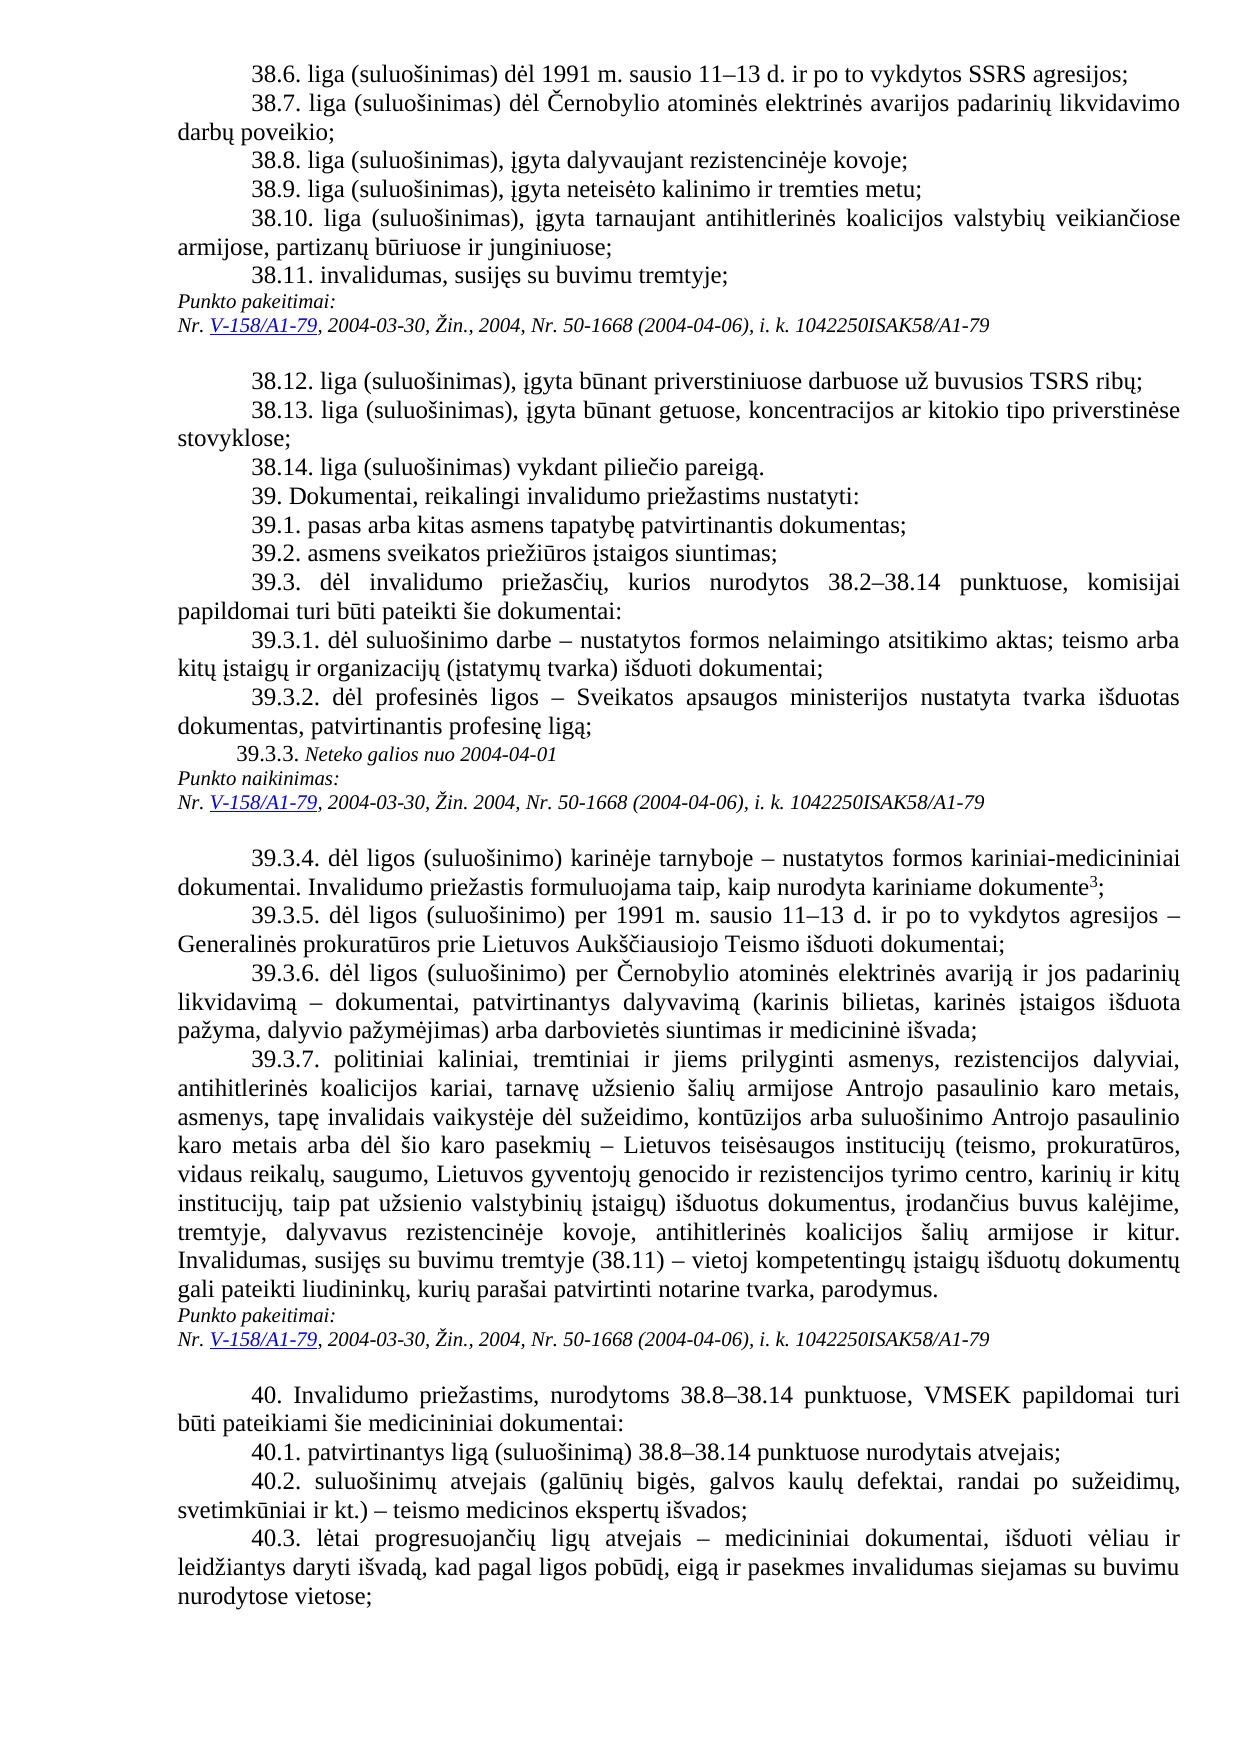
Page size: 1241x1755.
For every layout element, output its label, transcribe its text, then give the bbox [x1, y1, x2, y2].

text 39.3.2. dėl profesinės ligos – Sveikatos apsaugos ministerijos nustatyta tvarka išduotas dokumentas, patvirtinantis profesinę ligą; [177, 682, 1181, 740]
text Nr. V-158/A1-79, 2004-03-30, Žin., 2004, Nr. 50-1668 (2004-04-06), i. k. 1042250ISAK58/A1-79 [177, 313, 1181, 337]
text 40.2. suluošinimų atvejais (galūnių bigės, galvos kaulų defektai, randai po sužeidimų, svetimkūniai ir kt.) – teismo medicinos ekspertų išvados; [177, 1466, 1181, 1523]
text 39. Dokumentai, reikalingi invalidumo priežastims nustatyti: [177, 481, 1181, 510]
text 39.3.3. Neteko galios nuo 2004-04-01 [177, 740, 1181, 766]
text 40.3. lėtai progresuojančių ligų atvejais – medicininiai dokumentai, išduoti vėliau ir leidžiantys daryti išvadą, kad pagal ligos pobūdį, eigą ir pasekmes invalidumas siejamas su buvimu nurodytose vietose; [177, 1523, 1181, 1610]
text 38.8. liga (suluošinimas), įgyta dalyvaujant rezistencinėje kovoje; [177, 145, 1181, 174]
text Nr. V-158/A1-79, 2004-03-30, Žin. 2004, Nr. 50-1668 (2004-04-06), i. k. 1042250ISAK58/A1-79 [177, 790, 1181, 814]
text Punkto pakeitimai: [177, 289, 1181, 313]
text 39.3.6. dėl ligos (suluošinimo) per Černobylio atominės elektrinės avariją ir jos padarinių likvidavimą – dokumentai, patvirtinantys dalyvavimą (karinis bilietas, karinės įstaigos išduota pažyma, dalyvio pažymėjimas) arba darbovietės siuntimas ir medicininė išvada; [177, 958, 1181, 1044]
text Punkto naikinimas: [177, 766, 1181, 790]
text 40.1. patvirtinantys ligą (suluošinimą) 38.8–38.14 punktuose nurodytais atvejais; [177, 1437, 1181, 1466]
text 39.1. pasas arba kitas asmens tapatybę patvirtinantis dokumentas; [177, 510, 1181, 538]
text 39.3.7. politiniai kaliniai, tremtiniai ir jiems prilyginti asmenys, rezistencijos dalyviai, antihitlerinės koalicijos kariai, tarnavę užsienio šalių armijose Antrojo pasaulinio karo metais, asmenys, tapę invalidais vaikystėje dėl sužeidimo, kontūzijos arba suluošinimo Antrojo pasaulinio karo metais arba dėl šio karo pasekmių – Lietuvos teisėsaugos institucijų (teismo, prokuratūros, vidaus reikalų, saugumo, Lietuvos gyventojų genocido ir rezistencijos tyrimo centro, karinių ir kitų institucijų, taip pat užsienio valstybinių įstaigų) išduotus dokumentus, įrodančius buvus kalėjime, tremtyje, dalyvavus rezistencinėje kovoje, antihitlerinės koalicijos šalių armijose ir kitur. Invalidumas, susijęs su buvimu tremtyje (38.11) – vietoj kompetentingų įstaigų išduotų dokumentų gali pateikti liudininkų, kurių parašai patvirtinti notarine tvarka, parodymus. [177, 1044, 1181, 1303]
text 38.14. liga (suluošinimas) vykdant piliečio pareigą. [177, 452, 1181, 481]
text 38.9. liga (suluošinimas), įgyta neteisėto kalinimo ir tremties metu; [177, 174, 1181, 203]
text 38.13. liga (suluošinimas), įgyta būnant getuose, koncentracijos ar kitokio tipo priverstinėse stovyklose; [177, 395, 1181, 452]
text 38.12. liga (suluošinimas), įgyta būnant priverstiniuose darbuose už buvusios TSRS ribų; [177, 366, 1181, 395]
text 40. Invalidumo priežastims, nurodytoms 38.8–38.14 punktuose, VMSEK papildomai turi būti pateikiami šie medicininiai dokumentai: [177, 1380, 1181, 1437]
text 39.2. asmens sveikatos priežiūros įstaigos siuntimas; [177, 538, 1181, 567]
text 38.10. liga (suluošinimas), įgyta tarnaujant antihitlerinės koalicijos valstybių veikiančiose armijose, partizanų būriuose ir junginiuose; [177, 203, 1181, 260]
text Nr. V-158/A1-79, 2004-03-30, Žin., 2004, Nr. 50-1668 (2004-04-06), i. k. 1042250ISAK58/A1-79 [177, 1327, 1181, 1351]
text Punkto pakeitimai: [177, 1303, 1181, 1327]
text 39.3.1. dėl suluošinimo darbe – nustatytos formos nelaimingo atsitikimo aktas; teismo arba kitų įstaigų ir organizacijų (įstatymų tvarka) išduoti dokumentai; [177, 625, 1181, 682]
text 38.11. invalidumas, susijęs su buvimu tremtyje; [177, 260, 1181, 289]
text 38.6. liga (suluošinimas) dėl 1991 m. sausio 11–13 d. ir po to vykdytos SSRS agresijos; [177, 59, 1181, 88]
text 39.3.5. dėl ligos (suluošinimo) per 1991 m. sausio 11–13 d. ir po to vykdytos agresijos – Generalinės prokuratūros prie Lietuvos Aukščiausiojo Teismo išduoti dokumentai; [177, 900, 1181, 958]
text 39.3. dėl invalidumo priežasčių, kurios nurodytos 38.2–38.14 punktuose, komisijai papildomai turi būti pateikti šie dokumentai: [177, 567, 1181, 625]
text 38.7. liga (suluošinimas) dėl Černobylio atominės elektrinės avarijos padarinių likvidavimo darbų poveikio; [177, 88, 1181, 145]
text 39.3.4. dėl ligos (suluošinimo) karinėje tarnyboje – nustatytos formos kariniai-medicininiai dokumentai. Invalidumo priežastis formuluojama taip, kaip nurodyta kariniame dokumente3; [177, 843, 1181, 900]
